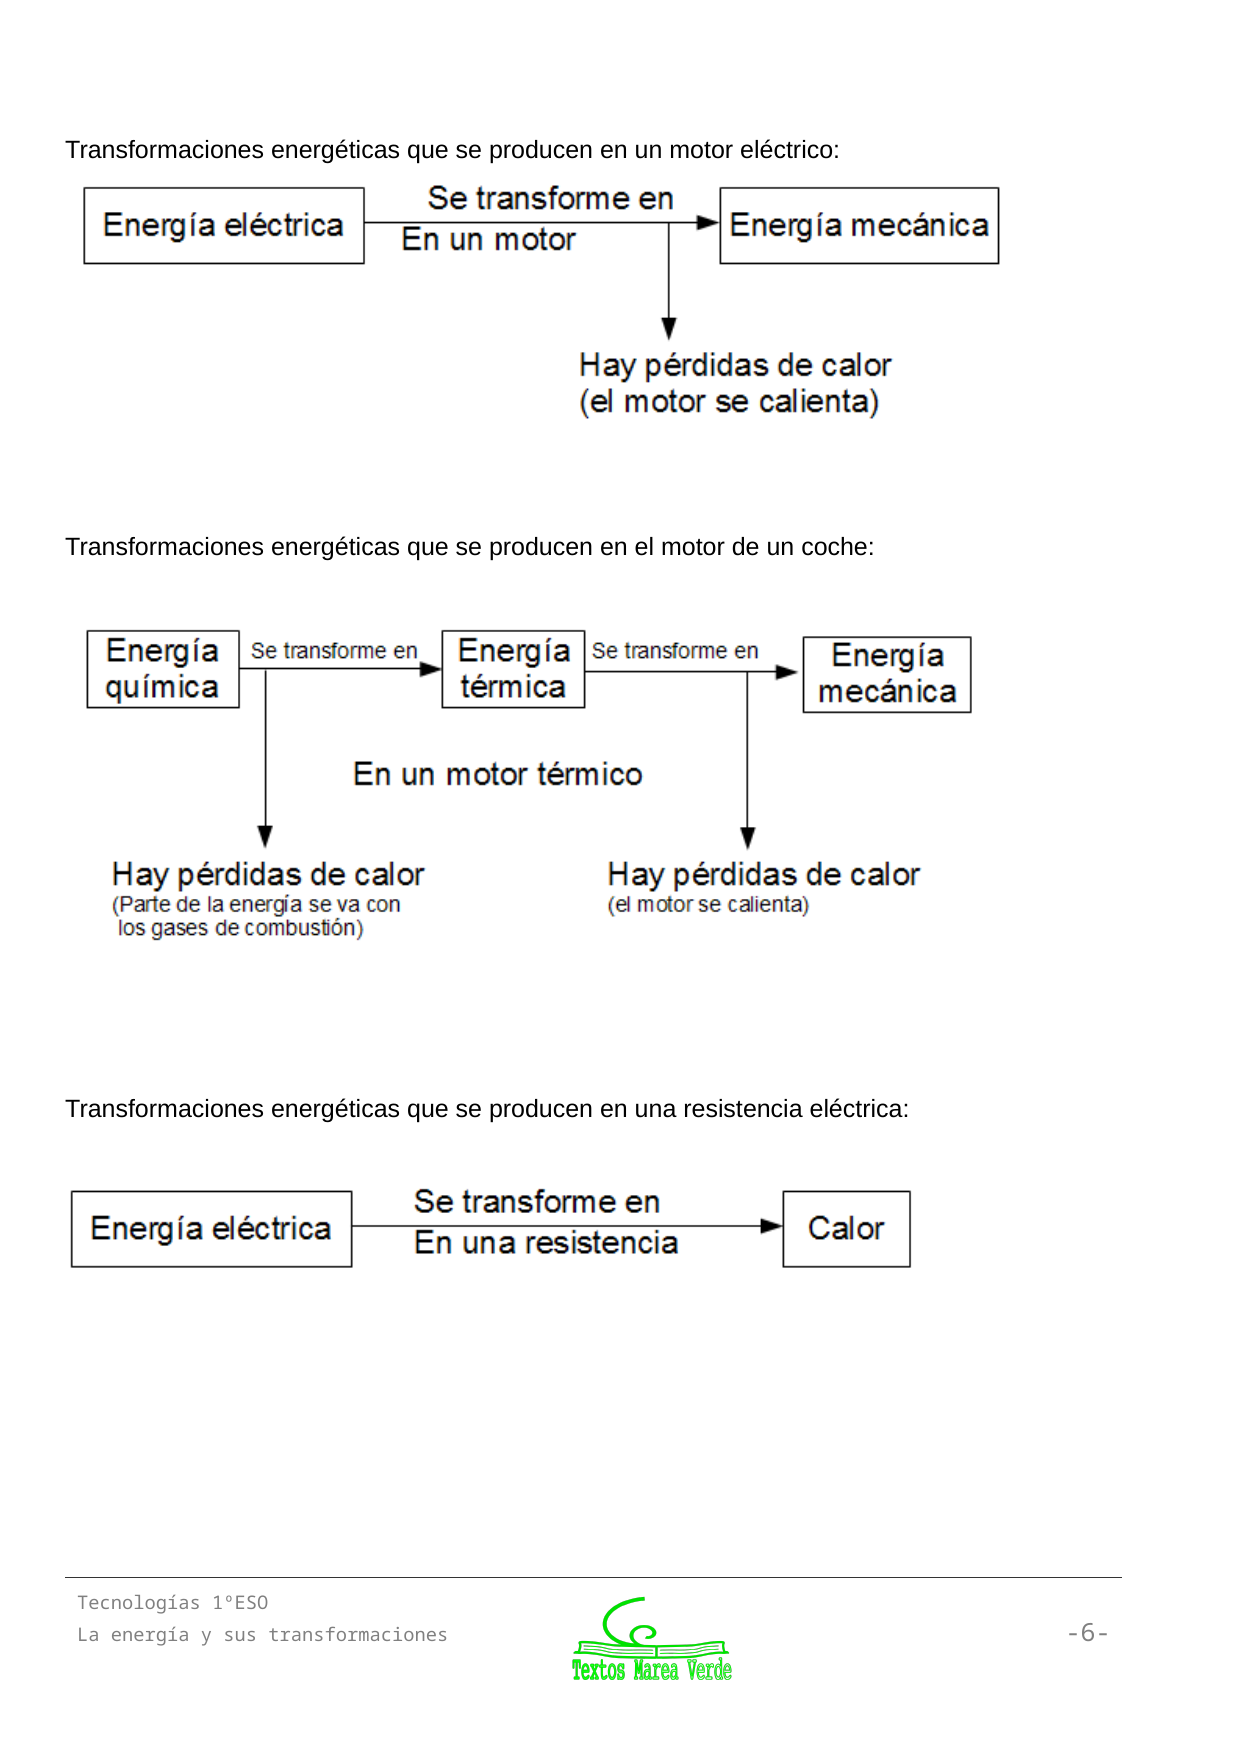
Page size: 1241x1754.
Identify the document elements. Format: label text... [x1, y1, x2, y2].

picture [65, 168, 1009, 447]
text Transformaciones energéticas que se producen en el motor de un coche: [65, 532, 1122, 561]
picture [564, 1586, 741, 1704]
picture [65, 596, 1011, 995]
picture [65, 1158, 933, 1293]
text Transformaciones energéticas que se producen en una resistencia eléctrica: [65, 1094, 1122, 1123]
text Transformaciones energéticas que se producen en un motor eléctrico: [65, 135, 1122, 446]
